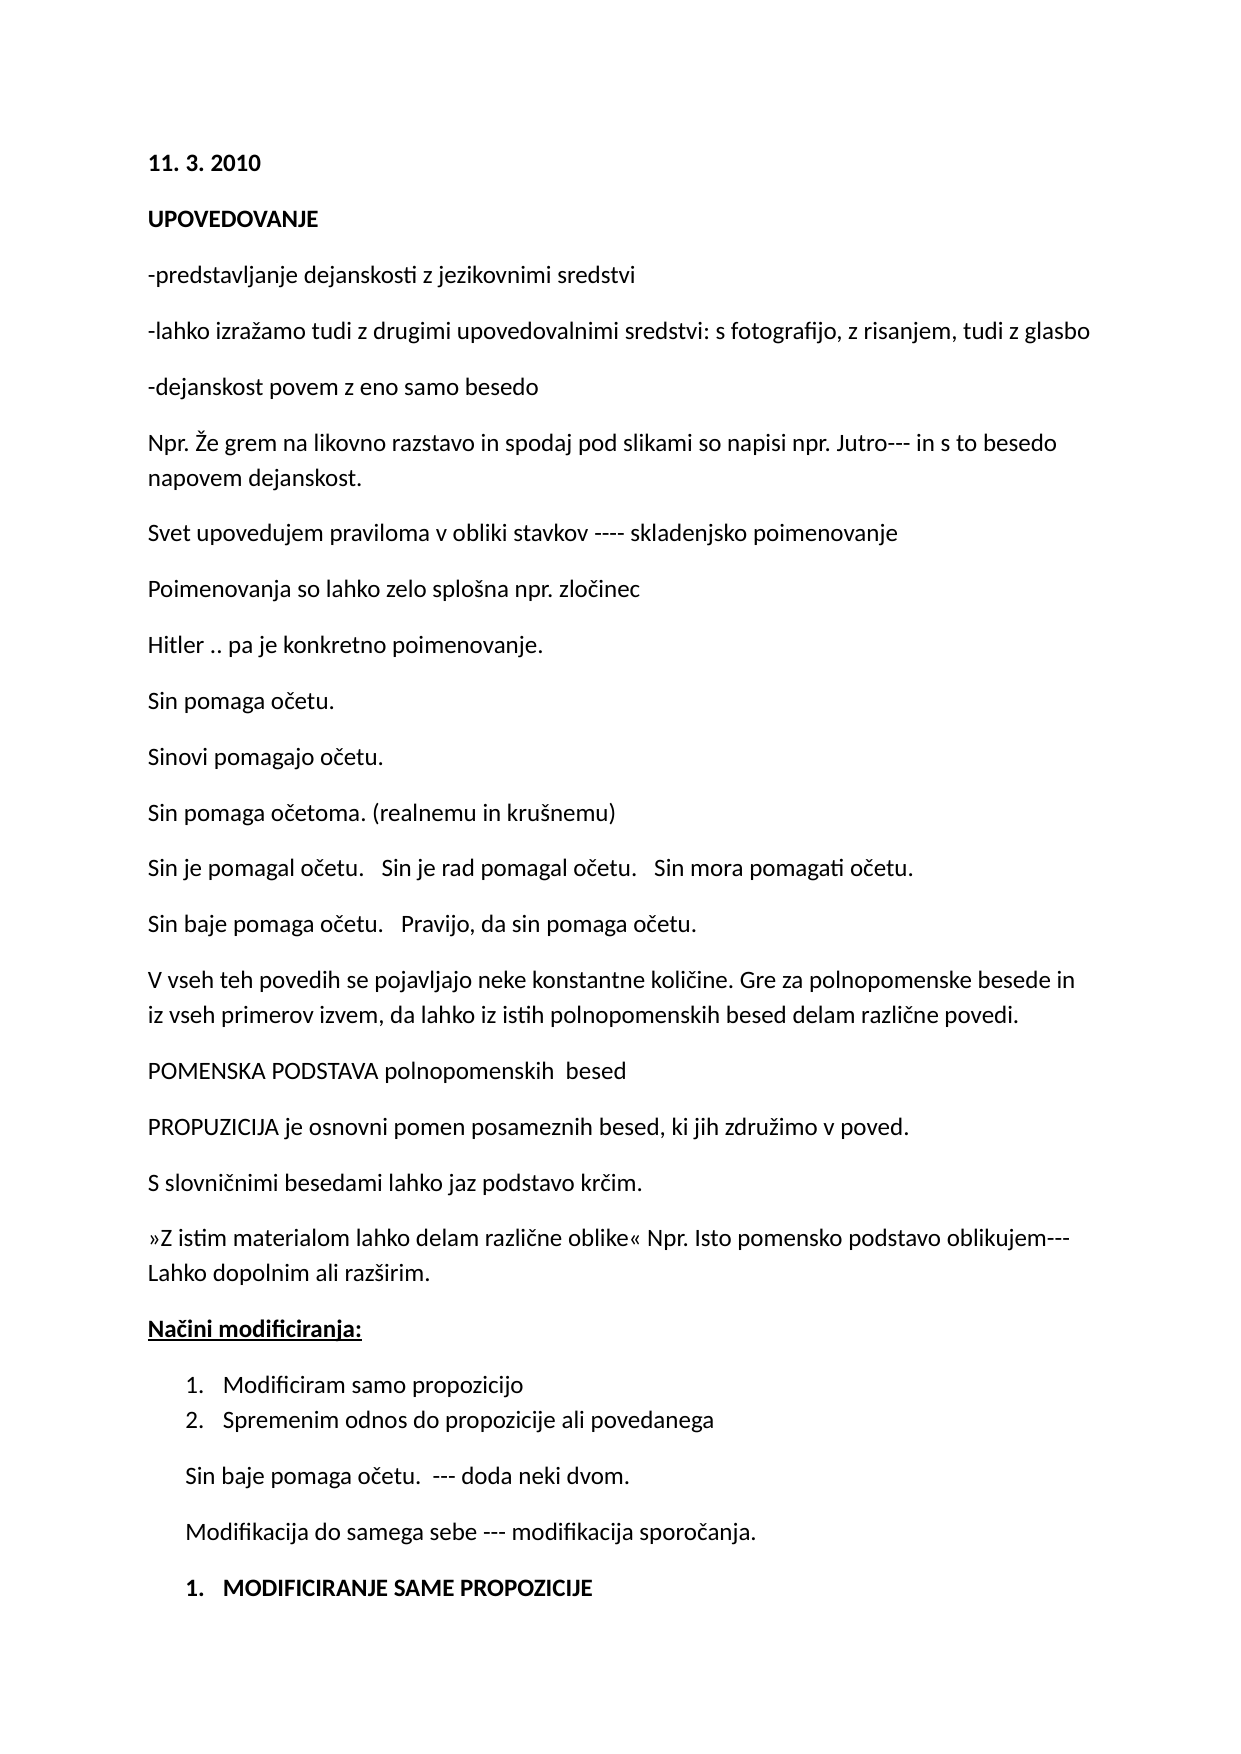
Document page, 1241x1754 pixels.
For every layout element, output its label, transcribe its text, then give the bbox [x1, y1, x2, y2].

list Spremenim odnos do propozicije ali povedanega [185, 1404, 1093, 1435]
text Načini modificiranja: [148, 1313, 1093, 1344]
text Svet upovedujem praviloma v obliki stavkov ---- skladenjsko poimenovanje [148, 518, 1093, 548]
text Poimenovanja so lahko zelo splošna npr. zločinec [148, 573, 1093, 604]
text Sin baje pomaga očetu. --- doda neki dvom. [185, 1460, 1093, 1491]
text Sin pomaga očetu. [148, 685, 1093, 716]
list Modificiram samo propozicijo [185, 1369, 1093, 1400]
text S slovničnimi besedami lahko jaz podstavo krčim. [148, 1167, 1093, 1197]
text POMENSKA PODSTAVA polnopomenskih besed [148, 1055, 1093, 1086]
text Modifikacija do samega sebe --- modifikacija sporočanja. [185, 1516, 1093, 1546]
text 11. 3. 2010 [148, 148, 1093, 178]
text Hitler .. pa je konkretno poimenovanje. [148, 629, 1093, 660]
text PROPUZICIJA je osnovni pomen posameznih besed, ki jih združimo v poved. [148, 1111, 1093, 1141]
text -predstavljanje dejanskosti z jezikovnimi sredstvi [148, 259, 1093, 290]
text Npr. Že grem na likovno razstavo in spodaj pod slikami so napisi npr. Jutro--- in s to besedo napovem dejanskost. [148, 427, 1093, 492]
text UPOVEDOVANJE [148, 203, 1093, 234]
text Sinovi pomagajo očetu. [148, 741, 1093, 771]
text -lahko izražamo tudi z drugimi upovedovalnimi sredstvi: s fotografijo, z risanjem, tudi z glasbo [148, 315, 1093, 346]
text -dejanskost povem z eno samo besedo [148, 371, 1093, 401]
text Sin je pomagal očetu. Sin je rad pomagal očetu. Sin mora pomagati očetu. [148, 853, 1093, 883]
list MODIFICIRANJE SAME PROPOZICIJE [185, 1572, 1093, 1602]
text Sin pomaga očetoma. (realnemu in krušnemu) [148, 797, 1093, 827]
text Sin baje pomaga očetu. Pravijo, da sin pomaga očetu. [148, 908, 1093, 939]
text V vseh teh povedih se pojavljajo neke konstantne količine. Gre za polnopomenske besede in iz vseh primerov izvem, da lahko iz istih polnopomenskih besed delam različne povedi. [148, 964, 1093, 1030]
text »Z istim materialom lahko delam različne oblike« Npr. Isto pomensko podstavo oblikujem---Lahko dopolnim ali razširim. [148, 1223, 1093, 1288]
